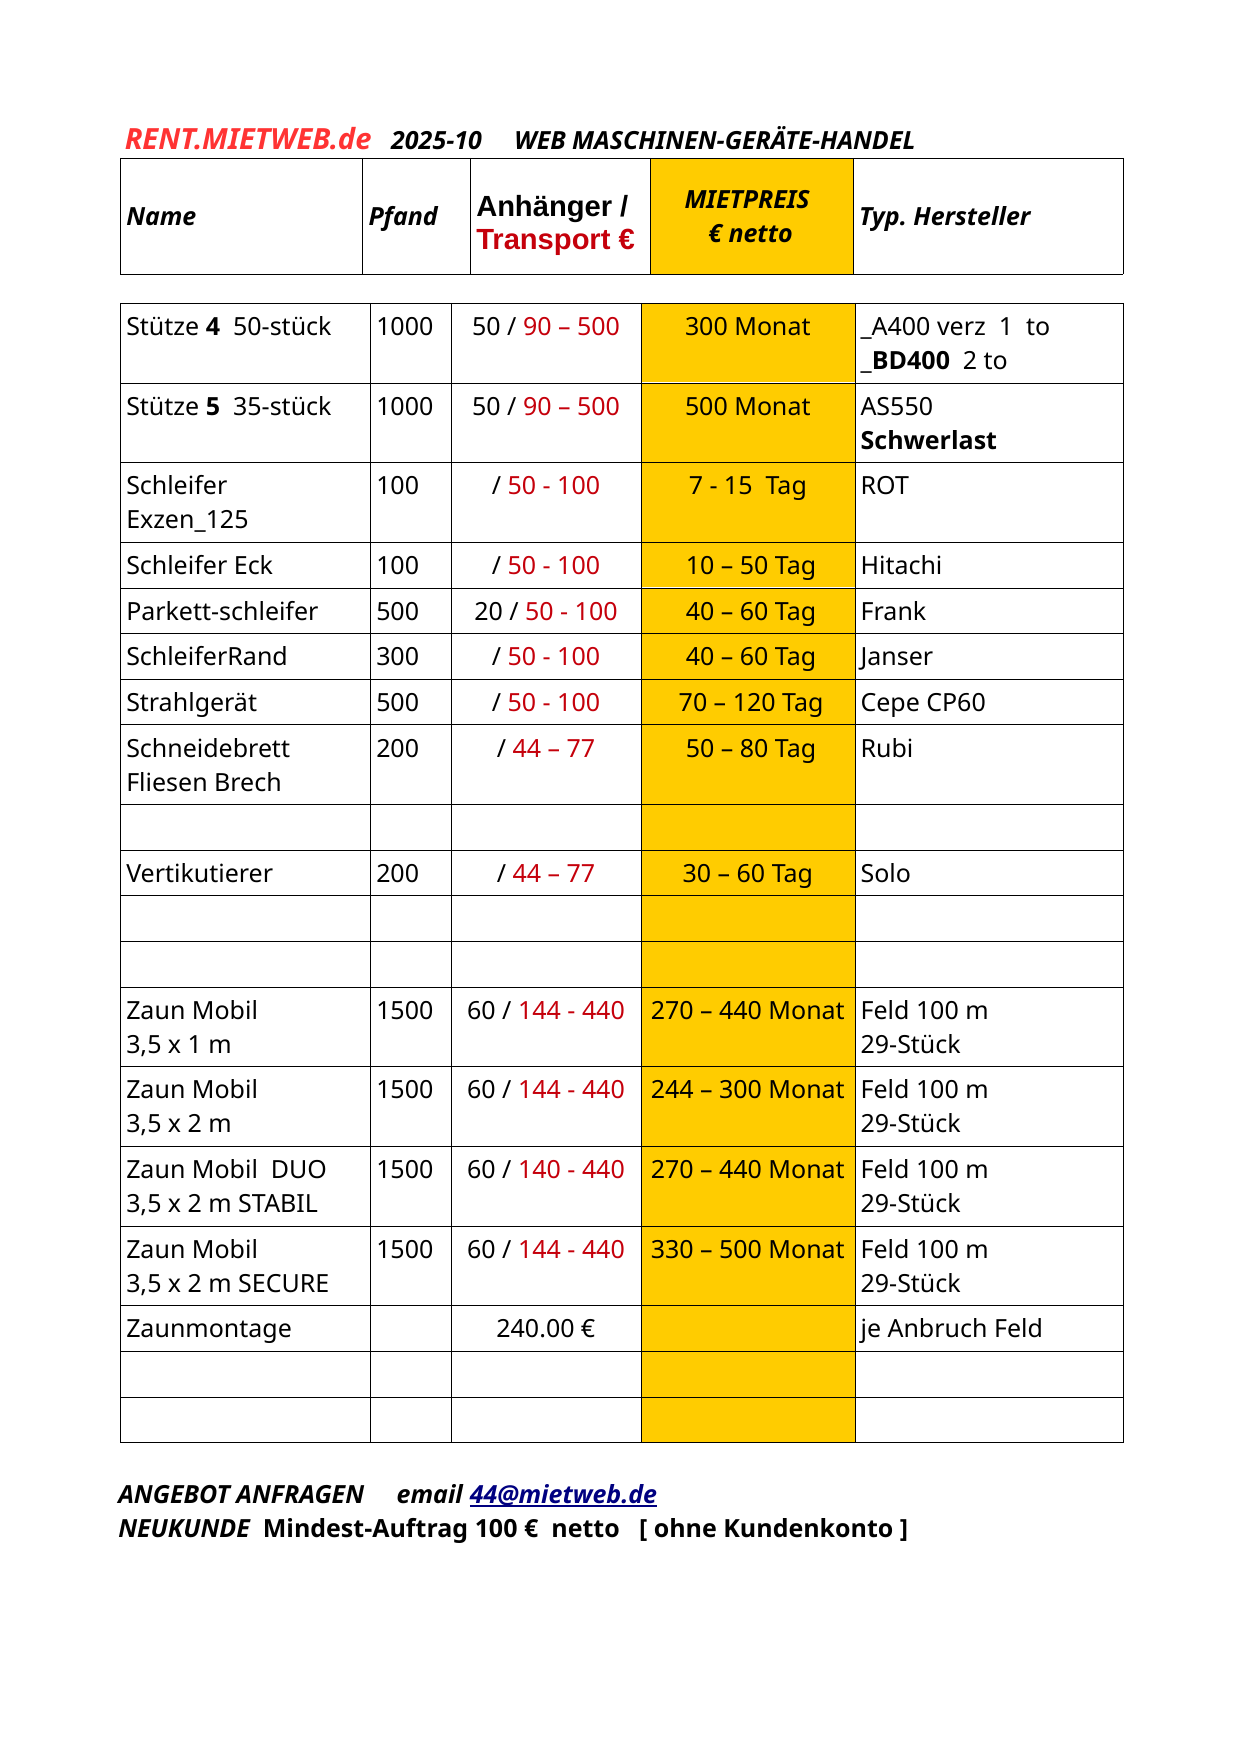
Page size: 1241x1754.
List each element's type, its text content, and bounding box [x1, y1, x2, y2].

table_cell Cepe CP60 [856, 680, 1123, 724]
table_cell 100 [371, 543, 451, 587]
table_cell [452, 805, 641, 850]
table_cell 1500 [371, 1067, 451, 1146]
table_cell Hitachi [856, 543, 1123, 587]
table_cell 20 / 50 - 100 [452, 589, 641, 633]
table_cell [642, 942, 855, 987]
table_cell [452, 1398, 641, 1442]
table_cell [642, 1398, 855, 1442]
table_cell 1500 [371, 988, 451, 1066]
table_cell [856, 942, 1123, 987]
table_cell Solo [856, 851, 1123, 895]
text ANGEBOT ANFRAGEN email 44@mietweb.de [118, 1476, 1122, 1510]
table_cell Feld 100 m 29-Stück [856, 1147, 1123, 1226]
table_cell Parkett-schleifer [121, 589, 370, 633]
table_cell 50 / 90 – 500 [452, 304, 641, 382]
table_cell [642, 1306, 855, 1351]
table_cell Vertikutierer [121, 851, 370, 895]
table_cell [371, 896, 451, 941]
table_cell [371, 805, 451, 850]
table_cell [452, 896, 641, 941]
table_cell Zaunmontage [121, 1306, 370, 1351]
table_cell 50 – 80 Tag [642, 725, 855, 804]
table_cell [452, 942, 641, 987]
table_cell 330 – 500 Monat [642, 1227, 855, 1305]
table_cell Feld 100 m 29-Stück [856, 1067, 1123, 1146]
table_cell 50 / 90 – 500 [452, 384, 641, 462]
table_cell Zaun Mobil 3,5 x 1 m [121, 988, 370, 1066]
table_cell / 50 - 100 [452, 634, 641, 679]
table_cell 40 – 60 Tag [642, 634, 855, 679]
table_cell / 44 – 77 [452, 851, 641, 895]
table_cell SchleiferRand [121, 634, 370, 679]
table_cell Strahlgerät [121, 680, 370, 724]
table_cell 60 / 144 - 440 [452, 1067, 641, 1146]
table_cell Janser [856, 634, 1123, 679]
table_cell [121, 942, 370, 987]
table_cell [371, 1398, 451, 1442]
table_cell ROT [856, 463, 1123, 542]
table_cell je Anbruch Feld [856, 1306, 1123, 1351]
table_cell [121, 805, 370, 850]
table_cell 1000 [371, 384, 451, 462]
table_cell [121, 1352, 370, 1397]
table_cell 1500 [371, 1147, 451, 1226]
table_cell 270 – 440 Monat [642, 988, 855, 1066]
table_cell 500 [371, 680, 451, 724]
table_cell 200 [371, 725, 451, 804]
table_cell [856, 896, 1123, 941]
table_cell 10 – 50 Tag [642, 543, 855, 587]
table_cell 7 - 15 Tag [642, 463, 855, 542]
table_cell Feld 100 m 29-Stück [856, 988, 1123, 1066]
table_cell [371, 1352, 451, 1397]
table_cell 40 – 60 Tag [642, 589, 855, 633]
table_cell 30 – 60 Tag [642, 851, 855, 895]
table_cell 270 – 440 Monat [642, 1147, 855, 1226]
text NEUKUNDE Mindest-Auftrag 100 € netto [ ohne Kundenkonto ] [118, 1510, 1122, 1544]
table_cell _A400 verz 1 to _BD400 2 to [856, 304, 1123, 382]
table_cell 240,00 € [452, 1306, 641, 1351]
table_cell [452, 1352, 641, 1397]
table_cell 60 / 144 - 440 [452, 1227, 641, 1305]
table_cell [121, 896, 370, 941]
table_cell [642, 805, 855, 850]
table_cell / 50 - 100 [452, 463, 641, 542]
table_cell Feld 100 m 29-Stück [856, 1227, 1123, 1305]
table_cell Schleifer Eck [121, 543, 370, 587]
table_cell Frank [856, 589, 1123, 633]
table_cell 500 [371, 589, 451, 633]
table_cell / 44 – 77 [452, 725, 641, 804]
table_cell Schleifer Exzen_125 [121, 463, 370, 542]
table_cell Schneidebrett Fliesen Brech [121, 725, 370, 804]
table_cell / 50 - 100 [452, 680, 641, 724]
table_cell [121, 1398, 370, 1442]
table_cell 60 / 144 - 440 [452, 988, 641, 1066]
table_cell [371, 942, 451, 987]
table_cell [642, 896, 855, 941]
table_cell [371, 1306, 451, 1351]
table_cell 200 [371, 851, 451, 895]
table_cell 60 / 140 - 440 [452, 1147, 641, 1226]
table_cell [856, 1352, 1123, 1397]
table_cell Zaun Mobil DUO 3,5 x 2 m STABIL [121, 1147, 370, 1226]
table_cell Zaun Mobil 3,5 x 2 m SECURE [121, 1227, 370, 1305]
table_cell AS550 Schwerlast [856, 384, 1123, 462]
table_cell 100 [371, 463, 451, 542]
table_cell 1500 [371, 1227, 451, 1305]
table_cell 300 Monat [642, 304, 855, 382]
table_cell 500 Monat [642, 384, 855, 462]
table_cell [856, 1398, 1123, 1442]
table_cell Stütze 5 35-stück [121, 384, 370, 462]
table_cell [642, 1352, 855, 1397]
table_cell Rubi [856, 725, 1123, 804]
table_cell 70 – 120 Tag [642, 680, 855, 724]
table_cell 300 [371, 634, 451, 679]
table_cell [856, 805, 1123, 850]
table_cell Zaun Mobil 3,5 x 2 m [121, 1067, 370, 1146]
table_cell 244 – 300 Monat [642, 1067, 855, 1146]
table_cell 1000 [371, 304, 451, 382]
table_cell / 50 - 100 [452, 543, 641, 587]
table_cell Stütze 4 50-stück [121, 304, 370, 382]
